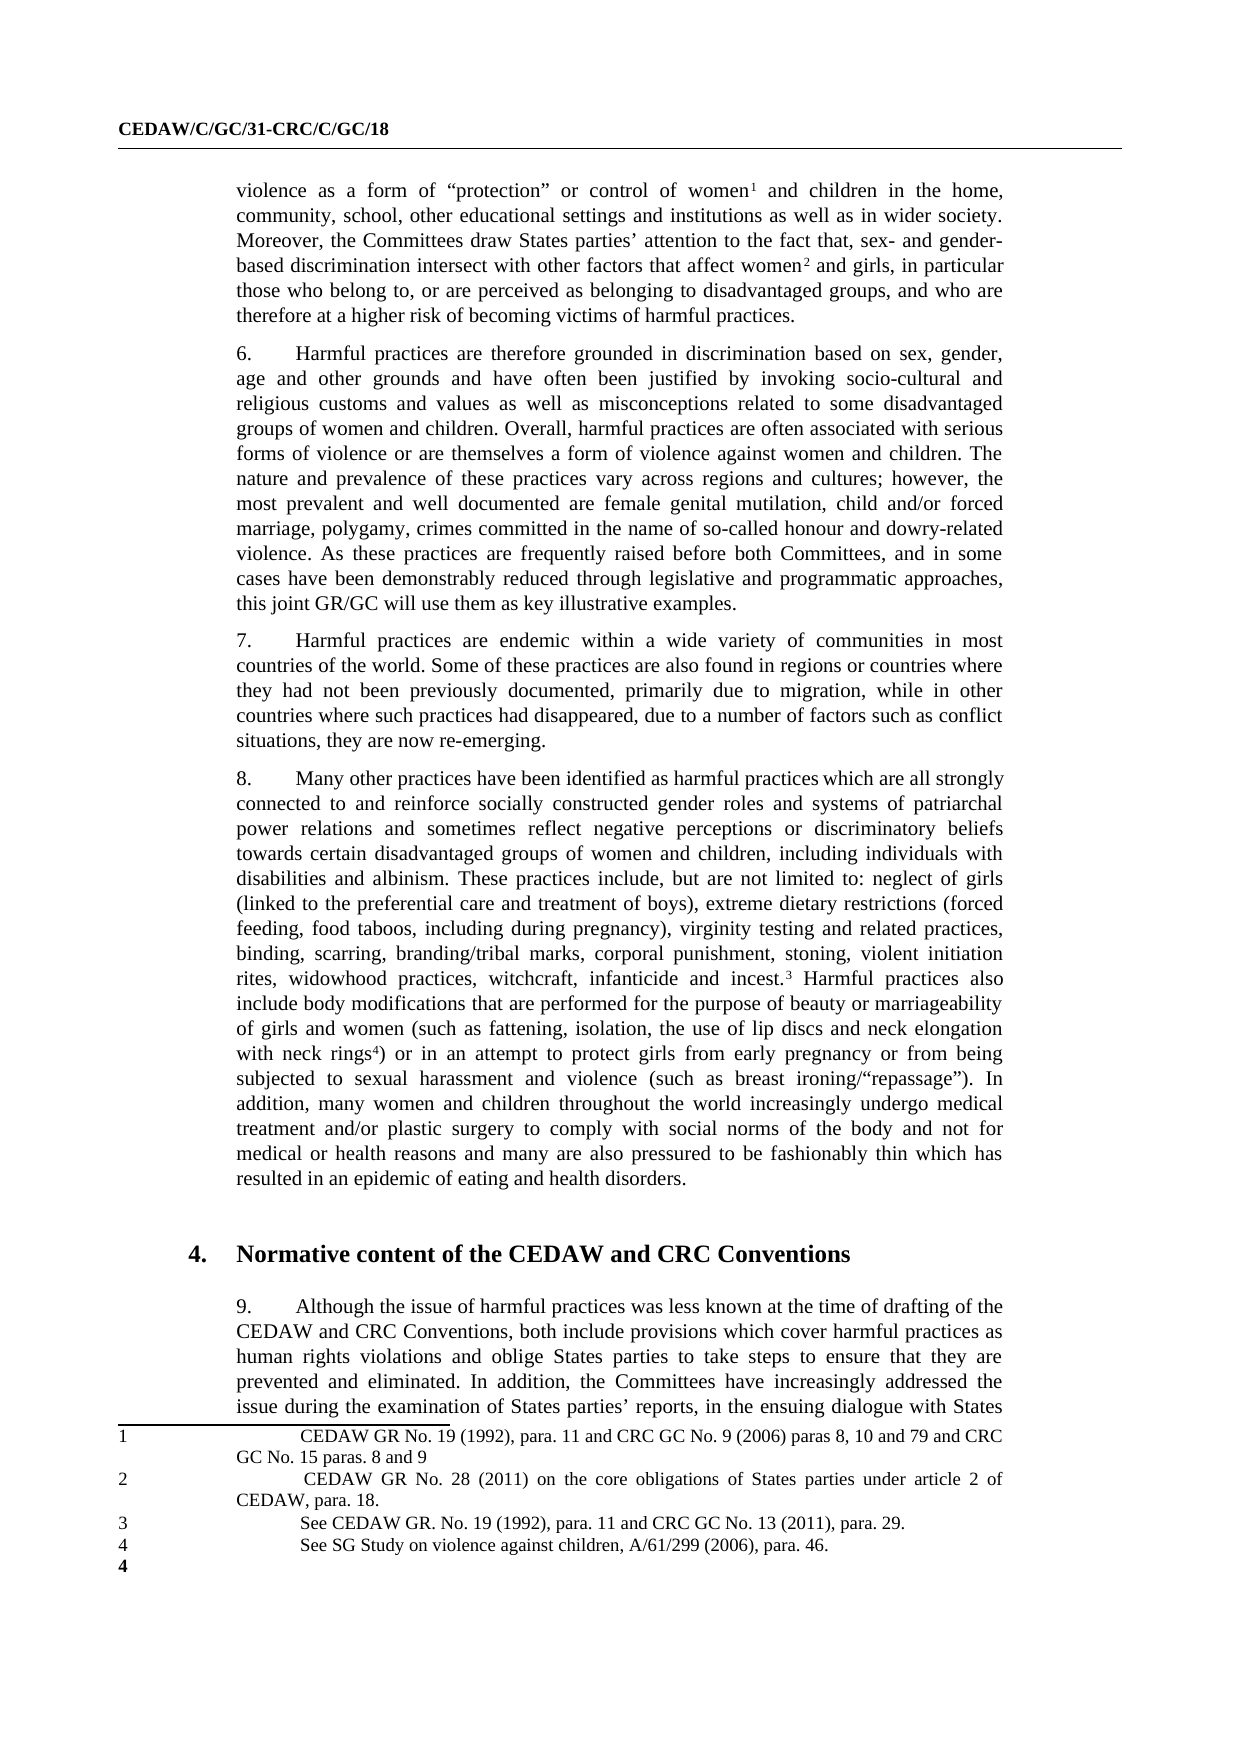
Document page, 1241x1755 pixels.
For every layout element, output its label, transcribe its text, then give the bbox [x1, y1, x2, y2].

text 7. Harmful practices are endemic within a wide variety of communities in most countries of the world. Some of these practices are also found in regions or countries where they had not been previously documented, primarily due to migration, while in other countries where such practices had disappeared, due to a number of factors such as conflict situations, they are now re-emerging. [236, 627, 1004, 752]
text See CEDAW GR. No. 19 (1992), para. 11 and CRC GC No. 13 (2011), para. 29. [118, 1511, 1004, 1534]
text CEDAW GR No. 19 (1992), para. 11 and CRC GC No. 9 (2006) paras 8, 10 and 79 and CRC GC No. 15 paras. 8 and 9 [118, 1425, 1004, 1468]
text 6. Harmful practices are therefore grounded in discrimination based on sex, gender, age and other grounds and have often been justified by invoking socio-cultural and religious customs and values as well as misconceptions related to some disadvantaged groups of women and children. Overall, harmful practices are often associated with serious forms of violence or are themselves a form of violence against women and children. The nature and prevalence of these practices vary across regions and cultures; however, the most prevalent and well documented are female genital mutilation, child and/or forced marriage, polygamy, crimes committed in the name of so-called honour and dowry-related violence. As these practices are frequently raised before both Committees, and in some cases have been demonstrably reduced through legislative and programmatic approaches, this joint GR/GC will use them as key illustrative examples. [236, 340, 1004, 615]
text 4. Normative content of the CEDAW and CRC Conventions [118, 1240, 1004, 1268]
text CEDAW GR No. 28 (2011) on the core obligations of States parties under article 2 of CEDAW, para. 18. [118, 1468, 1004, 1511]
text See SG Study on violence against children, A/61/299 (2006), para. 46. [118, 1534, 1004, 1555]
text 8. Many other practices have been identified as harmful practices which are all strongly connected to and reinforce socially constructed gender roles and systems of patriarchal power relations and sometimes reflect negative perceptions or discriminatory beliefs towards certain disadvantaged groups of women and children, including individuals with disabilities and albinism. These practices include, but are not limited to: neglect of girls (linked to the preferential care and treatment of boys), extreme dietary restrictions (forced feeding, food taboos, including during pregnancy), virginity testing and related practices, binding, scarring, branding/tribal marks, corporal punishment, stoning, violent initiation rites, widowhood practices, witchcraft, infanticide and incest. Harmful practices also include body modifications that are performed for the purpose of beauty or marriageability of girls and women (such as fattening, isolation, the use of lip discs and neck elongation with neck rings) or in an attempt to protect girls from early pregnancy or from being subjected to sexual harassment and violence (such as breast ironing/“repassage”). In addition, many women and children throughout the world increasingly undergo medical treatment and/or plastic surgery to comply with social norms of the body and not for medical or health reasons and many are also pressured to be fashionably thin which has resulted in an epidemic of eating and health disorders. [236, 765, 1004, 1190]
text 9. Although the issue of harmful practices was less known at the time of drafting of the CEDAW and CRC Conventions, both include provisions which cover harmful practices as human rights violations and oblige States parties to take steps to ensure that they are prevented and eliminated. In addition, the Committees have increasingly addressed the issue during the examination of States parties’ reports, in the ensuing dialogue with States [236, 1293, 1004, 1418]
text violence as a form of “protection” or control of women and children in the home, community, school, other educational settings and institutions as well as in wider society. Moreover, the Committees draw States parties’ attention to the fact that, sex- and gender-based discrimination intersect with other factors that affect women and girls, in particular those who belong to, or are perceived as belonging to disadvantaged groups, and who are therefore at a higher risk of becoming victims of harmful practices. [236, 177, 1004, 327]
